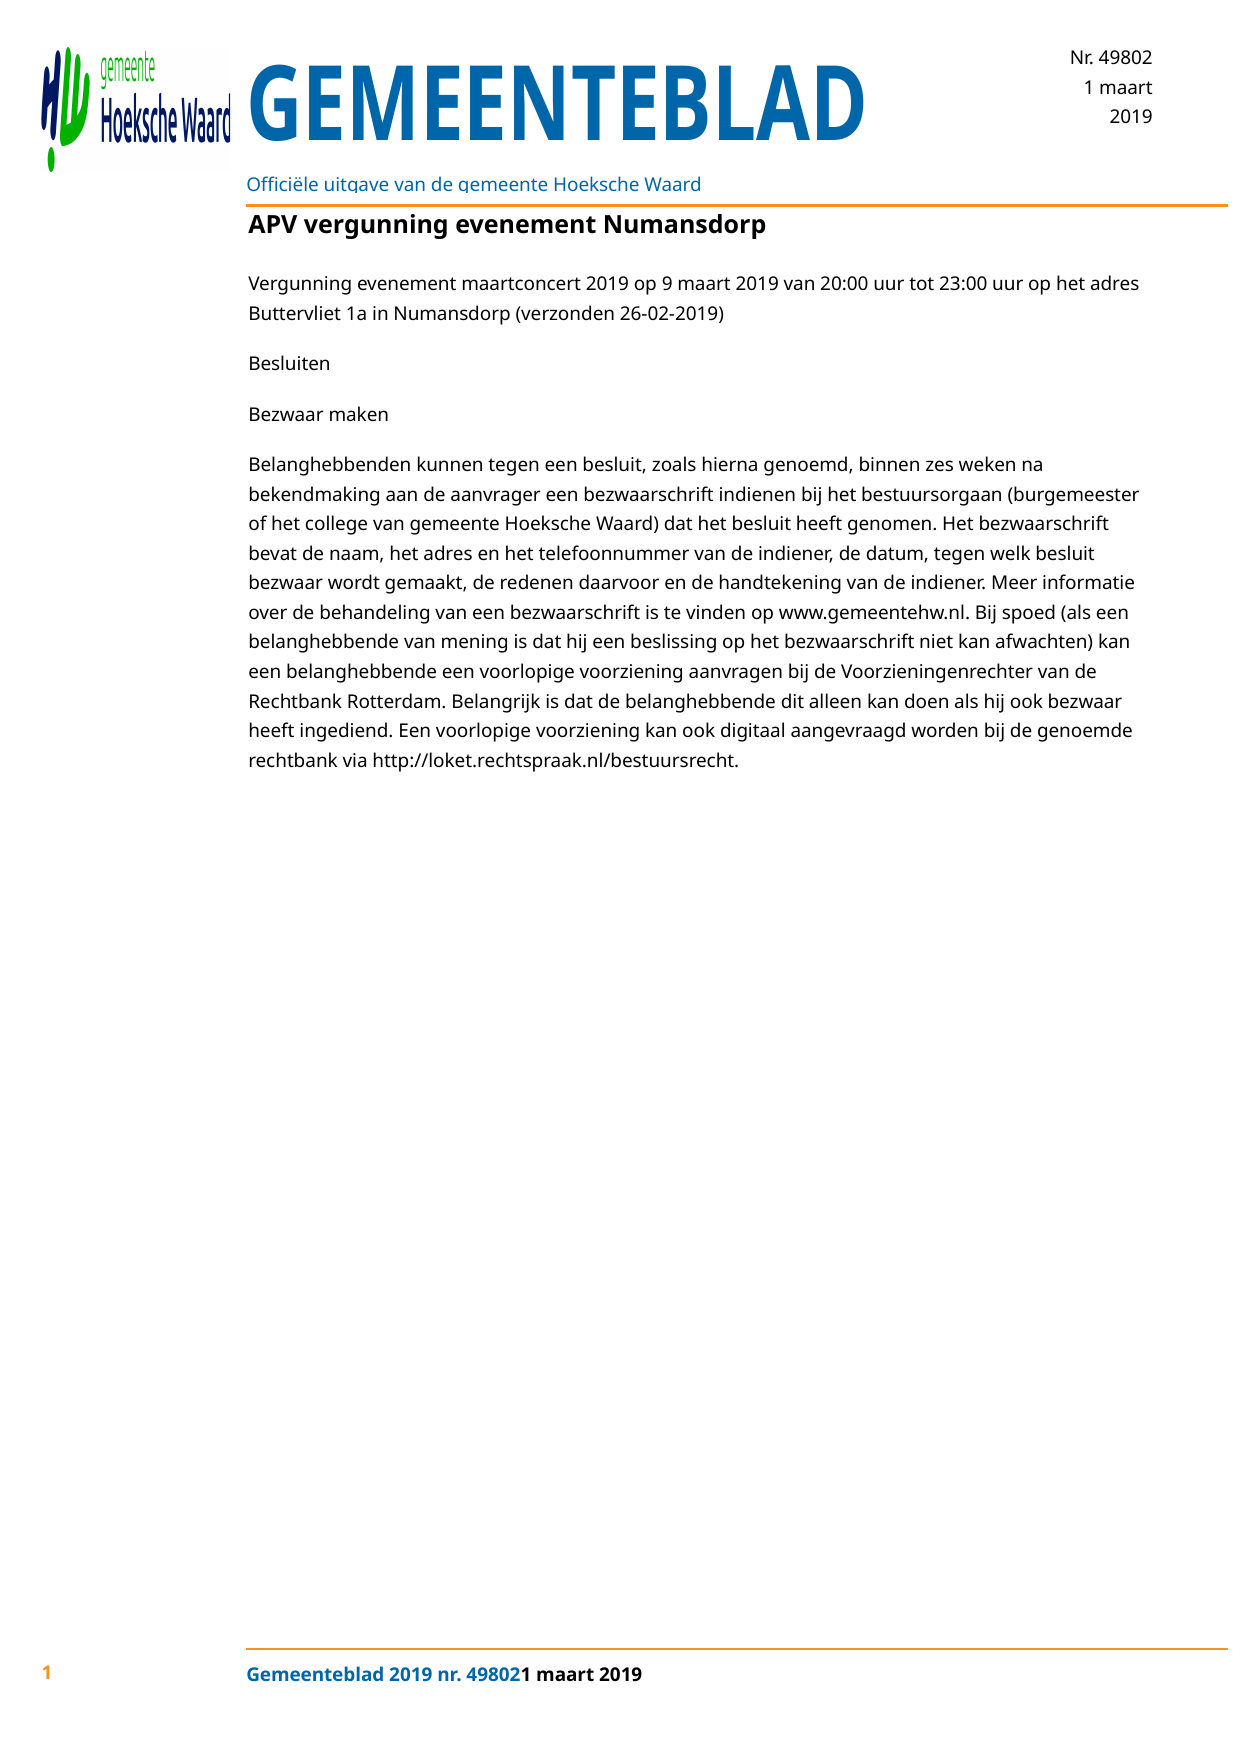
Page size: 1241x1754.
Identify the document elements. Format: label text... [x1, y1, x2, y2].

text Belanghebbenden kunnen tegen een besluit, zoals hierna genoemd, binnen zes weken na bekendmaking aan de aanvrager een bezwaarschrift indienen bij het bestuursorgaan (burgemeester of het college van gemeente Hoeksche Waard) dat het besluit heeft genomen. Het bezwaarschrift bevat de naam, het adres en het telefoonnummer van de indiener, de datum, tegen welk besluit bezwaar wordt gemaakt, de redenen daarvoor en de handtekening van de indiener. Meer informatie over de behandeling van een bezwaarschrift is te vinden op www.gemeentehw.nl. Bij spoed (als een belanghebbende van mening is dat hij een beslissing op het bezwaarschrift niet kan afwachten) kan een belanghebbende een voorlopige voorziening aanvragen bij de Voorzieningenrechter van de Rechtbank Rotterdam. Belangrijk is dat de belanghebbende dit alleen kan doen als hij ook bezwaar heeft ingediend. Een voorlopige voorziening kan ook digitaal aangevraagd worden bij de genoemde rechtbank via http://loket.rechtspraak.nl/bestuursrecht. [248, 451, 1152, 773]
text APV vergunning evenement Numansdorp [248, 207, 1152, 241]
text Vergunning evenement maartconcert 2019 op 9 maart 2019 van 20:00 uur tot 23:00 uur op het adres Buttervliet 1a in Numansdorp (verzonden 26-02-2019) [248, 270, 1152, 326]
text Bezwaar maken [248, 401, 1152, 426]
picture [41, 47, 231, 172]
text Besluiten [248, 350, 1152, 376]
